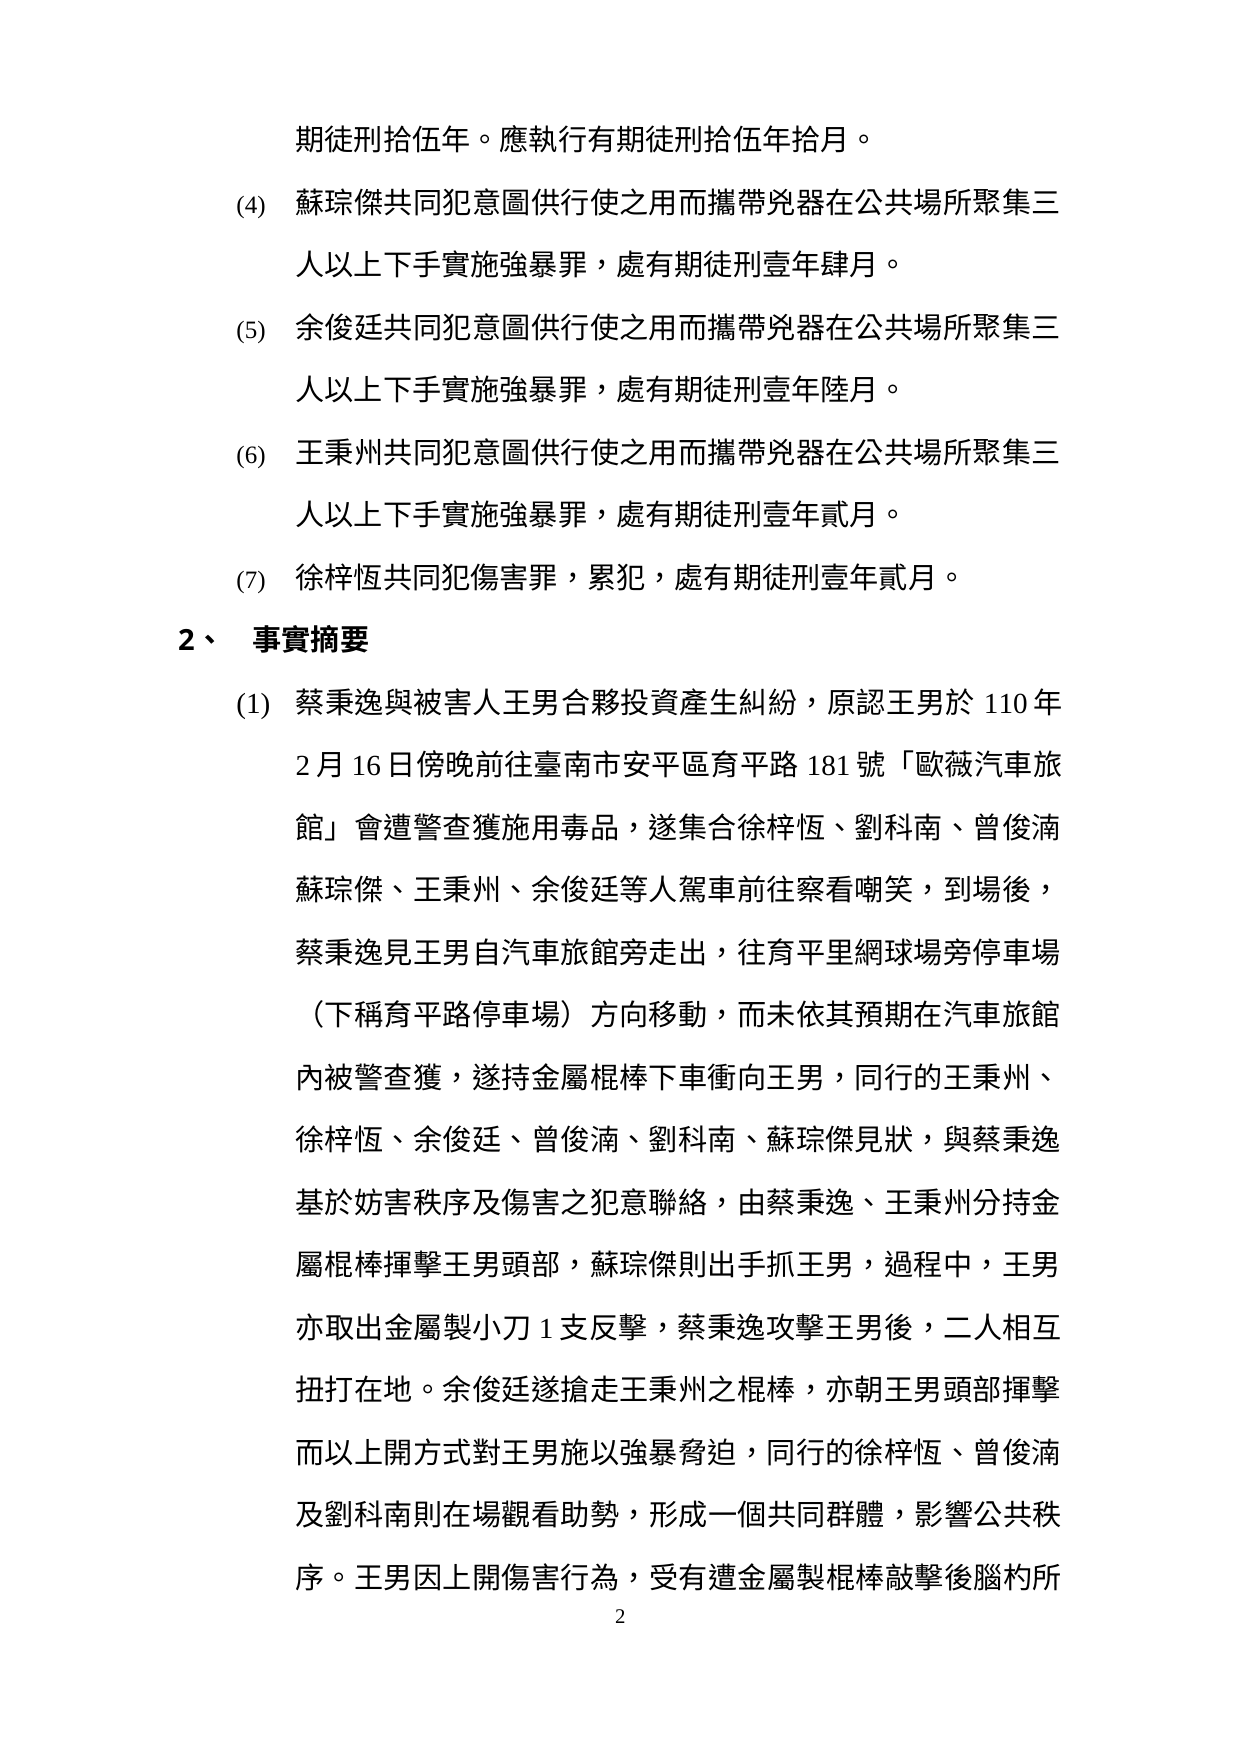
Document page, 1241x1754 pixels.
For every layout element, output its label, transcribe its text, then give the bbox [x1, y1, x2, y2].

list 徐梓恆共同犯傷害罪，累犯，處有期徒刑壹年貳月。 [236, 534, 1063, 596]
list 王秉州共同犯意圖供行使之用而攜帶兇器在公共場所聚集三人以上下手實施強暴罪，處有期徒刑壹年貳月。 [236, 409, 1063, 534]
list 蘇琮傑共同犯意圖供行使之用而攜帶兇器在公共場所聚集三人以上下手實施強暴罪，處有期徒刑壹年肆月。 [236, 159, 1063, 284]
list 期徒刑拾伍年。應執行有期徒刑拾伍年拾月。 [236, 96, 1063, 159]
list 余俊廷共同犯意圖供行使之用而攜帶兇器在公共場所聚集三人以上下手實施強暴罪，處有期徒刑壹年陸月。 [236, 284, 1063, 409]
list 蔡秉逸與被害人王男合夥投資產生糾紛，原認王男於110年2月16日傍晚前往臺南市安平區育平路181號「歐薇汽車旅館」會遭警查獲施用毒品，遂集合徐梓恆、劉科南、曾俊湳、蘇琮傑、王秉州、余俊廷等人駕車前往察看嘲笑，到場後，蔡秉逸見王男自汽車旅館旁走出，往育平里網球場旁停車場（下稱育平路停車場）方向移動，而未依其預期在汽車旅館內被警查獲，遂持金屬棍棒下車衝向王男，同行的王秉州、徐梓恆、余俊廷、曾俊湳、劉科南、蘇琮傑見狀，與蔡秉逸基於妨害秩序及傷害之犯意聯絡，由蔡秉逸、王秉州分持金屬棍棒揮擊王男頭部，蘇琮傑則出手抓王男，過程中，王男亦取出金屬製小刀1支反擊，蔡秉逸攻擊王男後，二人相互扭打在地。余俊廷遂搶走王秉州之棍棒，亦朝王男頭部揮擊，而以上開方式對王男施以強暴脅迫，同行的徐梓恆、曾俊湳及劉科南則在場觀看助勢，形成一個共同群體，影響公共秩序。王男因上開傷害行為，受有遭金屬製棍棒敲擊後腦杓所致之頭後頂部3處鈍器撕裂傷、右頂部蜘蛛網膜下腔出血、輕微腦室內出血。王男遭多人包圍攻擊後，趁隙徒步逃離停車場。 [236, 659, 1063, 1596]
list 事實摘要 [177, 596, 1063, 659]
